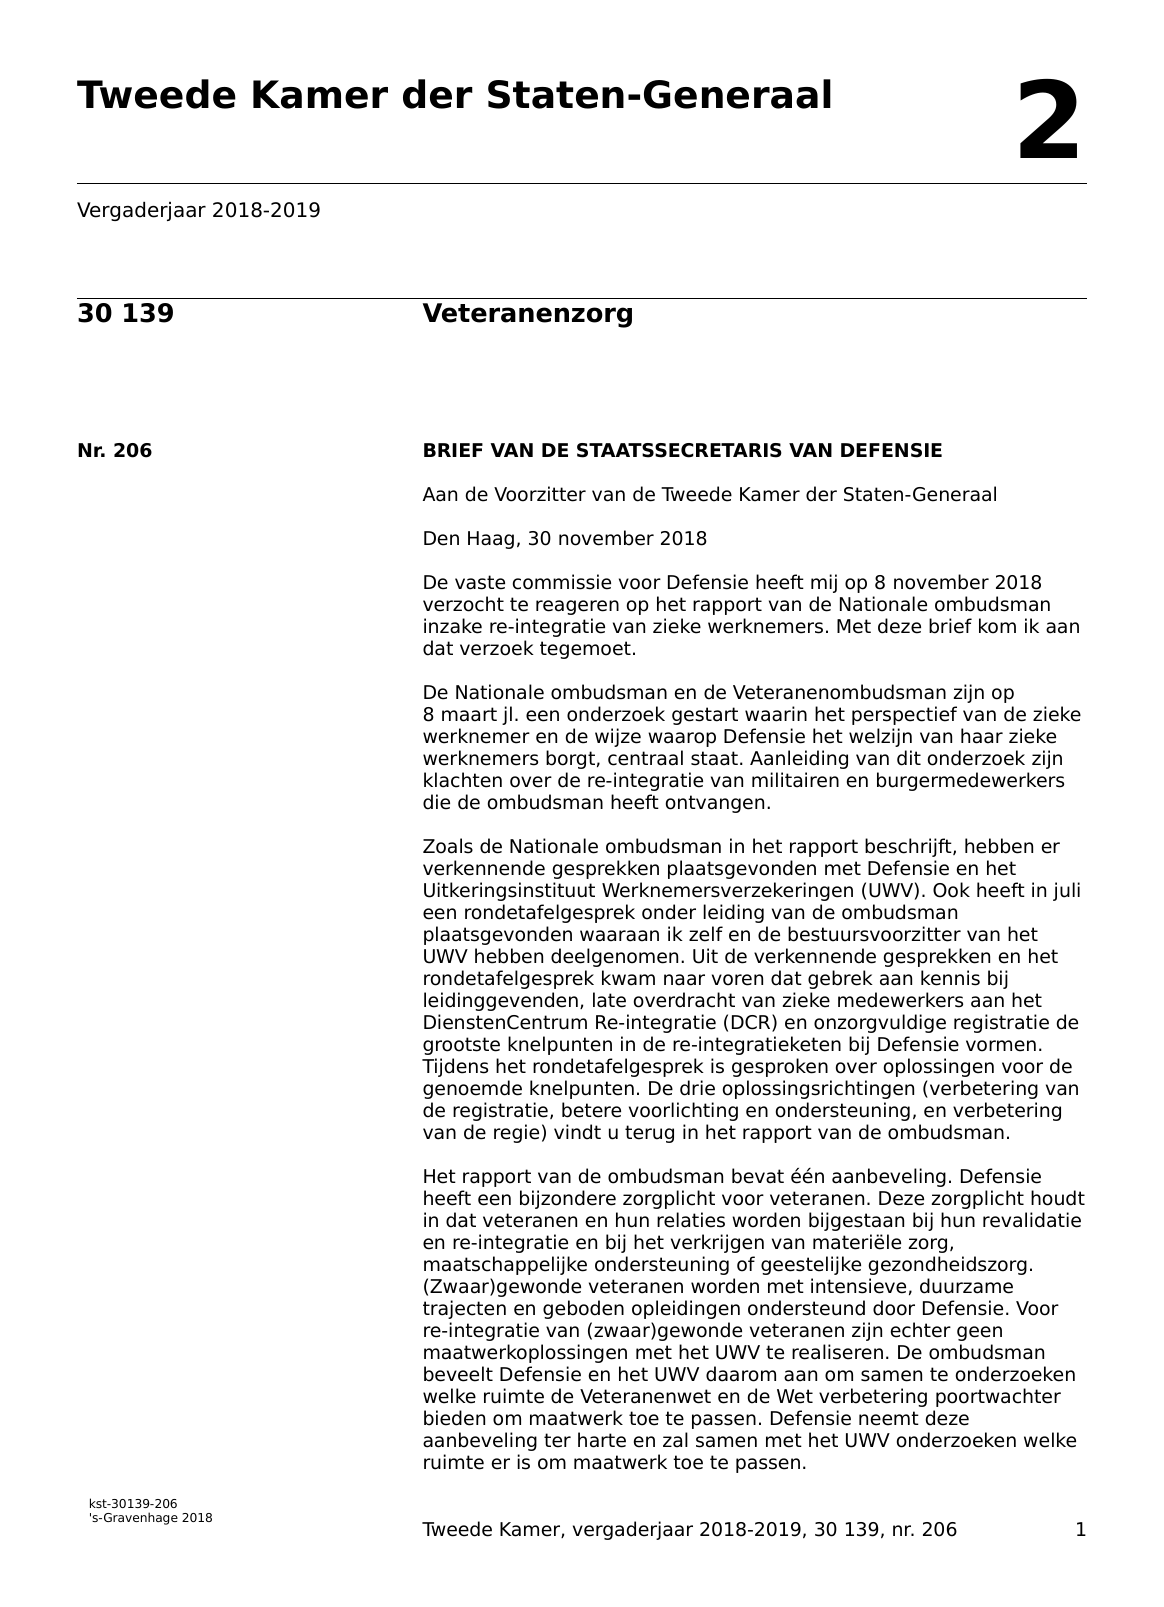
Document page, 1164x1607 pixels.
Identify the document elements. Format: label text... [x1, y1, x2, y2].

subtitle 30 139 Veteranenzorg [77, 299, 1087, 329]
text Den Haag, 30 november 2018 [422, 528, 1087, 550]
text 's-Gravenhage 2018 [88, 1511, 323, 1525]
subtitle Nr. 206 BRIEF VAN DE STAATSSECRETARIS VAN DEFENSIE [77, 440, 1087, 462]
table_header 2 [886, 59, 1087, 183]
text Zoals de Nationale ombudsman in het rapport beschrijft, hebben er verkennende gesprekken plaatsgevonden met Defensie en het Uitkeringsinstituut Werknemersverzekeringen (UWV). Ook heeft in juli een rondetafelgesprek onder leiding van de ombudsman plaatsgevonden waaraan ik zelf en de bestuursvoorzitter van het UWV hebben deelgenomen. Uit de verkennende gesprekken en het rondetafelgesprek kwam naar voren dat gebrek aan kennis bij leidinggevenden, late overdracht van zieke medewerkers aan het DienstenCentrum Re-integratie (DCR) en onzorgvuldige registratie de grootste knelpunten in de re-integratieketen bij Defensie vormen. Tijdens het rondetafelgesprek is gesproken over oplossingen voor de genoemde knelpunten. De drie oplossingsrichtingen (verbetering van de registratie, betere voorlichting en ondersteuning, en verbetering van de regie) vindt u terug in het rapport van de ombudsman. [422, 836, 1087, 1144]
text De Nationale ombudsman en de Veteranenombudsman zijn op 8 maart jl. een onderzoek gestart waarin het perspectief van de zieke werknemer en de wijze waarop Defensie het welzijn van haar zieke werknemers borgt, centraal staat. Aanleiding van dit onderzoek zijn klachten over de re-integratie van militairen en burgermedewerkers die de ombudsman heeft ontvangen. [422, 682, 1087, 814]
text kst-30139-206 [88, 1497, 323, 1511]
text Aan de Voorzitter van de Tweede Kamer der Staten-Generaal [422, 484, 1087, 506]
text Het rapport van de ombudsman bevat één aanbeveling. Defensie heeft een bijzondere zorgplicht voor veteranen. Deze zorgplicht houdt in dat veteranen en hun relaties worden bijgestaan bij hun revalidatie en re-integratie en bij het verkrijgen van materiële zorg, maatschappelijke ondersteuning of geestelijke gezondheidszorg. (Zwaar)gewonde veteranen worden met intensieve, duurzame trajecten en geboden opleidingen ondersteund door Defensie. Voor re-integratie van (zwaar)gewonde veteranen zijn echter geen maatwerkoplossingen met het UWV te realiseren. De ombudsman beveelt Defensie en het UWV daarom aan om samen te onderzoeken welke ruimte de Veteranenwet en de Wet verbetering poortwachter bieden om maatwerk toe te passen. Defensie neemt deze aanbeveling ter harte en zal samen met het UWV onderzoeken welke ruimte er is om maatwerk toe te passen. [422, 1166, 1087, 1474]
text De vaste commissie voor Defensie heeft mij op 8 november 2018 verzocht te reageren op het rapport van de Nationale ombudsman inzake re-integratie van zieke werknemers. Met deze brief kom ik aan dat verzoek tegemoet. [422, 572, 1087, 660]
table_cell Vergaderjaar 2018-2019 [77, 184, 1087, 298]
table_header Tweede Kamer der Staten-Generaal [77, 59, 886, 183]
